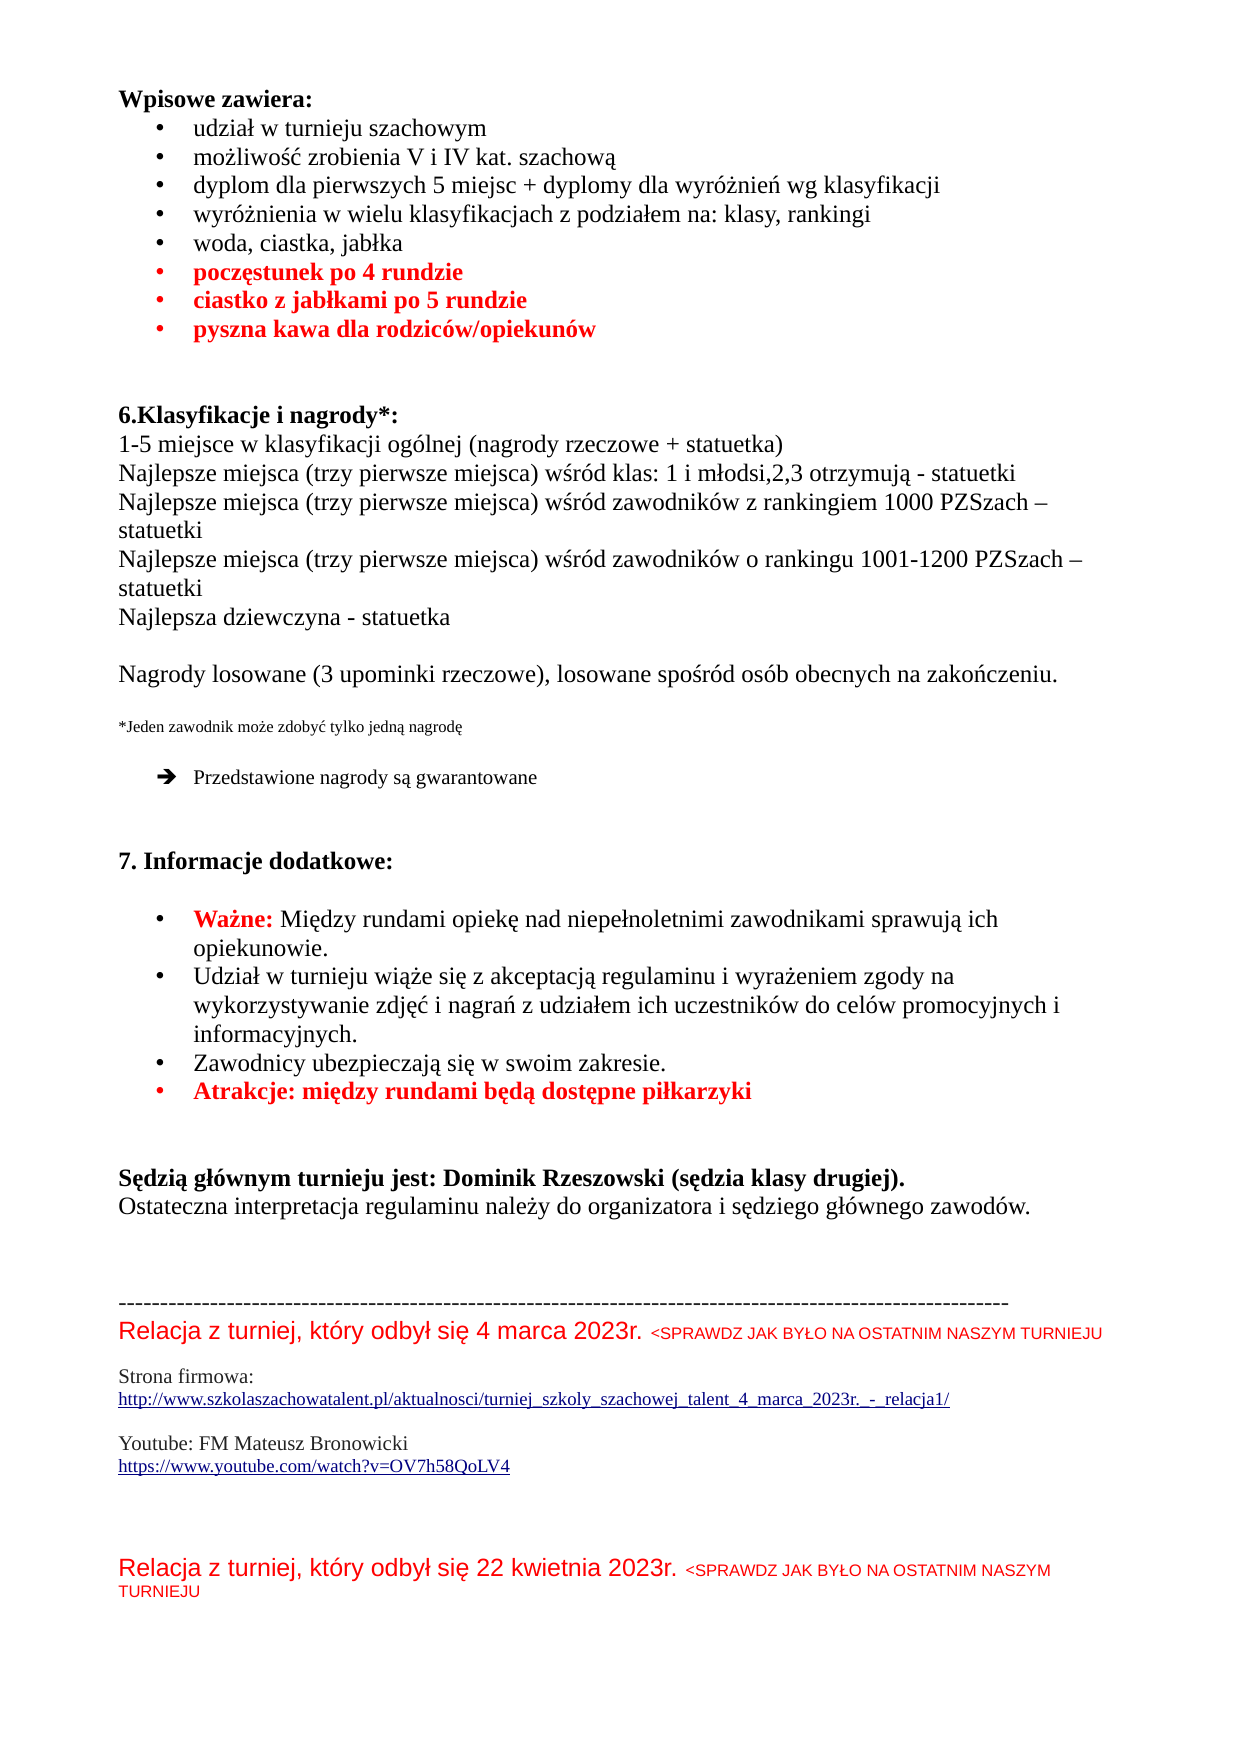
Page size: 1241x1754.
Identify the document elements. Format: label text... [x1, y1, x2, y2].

subtitle Nagrody losowane (3 upominki rzeczowe), losowane spośród osób obecnych na zakończeniu. [118, 659, 1122, 688]
list woda, ciastka, jabłka [156, 228, 1122, 257]
list Przedstawione nagrody są gwarantowane [156, 765, 1122, 789]
text Strona firmowa: [118, 1364, 1122, 1388]
text ----------------------------------------------------------------------------------------------------------- Relacja z turniej, który odbył się 4 marca 2023r. <SPRAWDZ JAK BYŁO NA OSTATNIM NASZYM TURNIEJU [118, 1268, 1122, 1345]
list Udział w turnieju wiąże się z akceptacją regulaminu i wyrażeniem zgody na wykorzystywanie zdjęć i nagrań z udziałem ich uczestników do celów promocyjnych i informacyjnych. [156, 961, 1122, 1048]
subtitle Ważne: Między rundami opiekę nad niepełnoletnimi zawodnikami sprawują ich opiekunowie. [156, 904, 1122, 961]
list udział w turnieju szachowym [156, 113, 1122, 142]
list wyróżnienia w wielu klasyfikacjach z podziałem na: klasy, rankingi [156, 199, 1122, 228]
text Najlepsze miejsca (trzy pierwsze miejsca) wśród zawodników z rankingiem 1000 PZSzach – statuetki [118, 487, 1122, 544]
subtitle *Jeden zawodnik może zdobyć tylko jedną nagrodę [118, 717, 1122, 765]
text http://www.szkolaszachowatalent.pl/aktualnosci/turniej_szkoly_szachowej_talent_4_marca_2023r._-_relacja1/ [118, 1388, 1122, 1409]
subtitle Ostateczna interpretacja regulaminu należy do organizatora i sędziego głównego zawodów. [118, 1191, 1122, 1249]
subtitle 6.Klasyfikacje i nagrody*: [118, 401, 1122, 429]
text Najlepsze miejsca (trzy pierwsze miejsca) wśród zawodników o rankingu 1001-1200 PZSzach – statuetki [118, 544, 1122, 602]
list pyszna kawa dla rodziców/opiekunów [156, 314, 1122, 343]
subtitle 7. Informacje dodatkowe: [118, 846, 1122, 875]
list możliwość zrobienia V i IV kat. szachową [156, 142, 1122, 171]
list dyplom dla pierwszych 5 miejsc + dyplomy dla wyróżnień wg klasyfikacji [156, 171, 1122, 199]
text Relacja z turniej, który odbył się 22 kwietnia 2023r. <SPRAWDZ JAK BYŁO NA OSTATNIM NASZYM TURNIEJU [118, 1553, 1122, 1601]
text Najlepsze miejsca (trzy pierwsze miejsca) wśród klas: 1 i młodsi,2,3 otrzymują - statuetki [118, 458, 1122, 487]
text Youtube: FM Mateusz Bronowicki [118, 1431, 1122, 1455]
subtitle 1-5 miejsce w klasyfikacji ogólnej (nagrody rzeczowe + statuetka) [118, 429, 1122, 458]
text Wpisowe zawiera: [118, 84, 1122, 113]
text Sędzią głównym turnieju jest: Dominik Rzeszowski (sędzia klasy drugiej). [118, 1163, 1122, 1191]
list Zawodnicy ubezpieczają się w swoim zakresie. [156, 1048, 1122, 1076]
list poczęstunek po 4 rundzie [156, 257, 1122, 286]
list ciastko z jabłkami po 5 rundzie [156, 286, 1122, 314]
text https://www.youtube.com/watch?v=OV7h58QoLV4 [118, 1455, 1122, 1477]
list Atrakcje: między rundami będą dostępne piłkarzyki [156, 1076, 1122, 1105]
text Najlepsza dziewczyna - statuetka [118, 602, 1122, 631]
